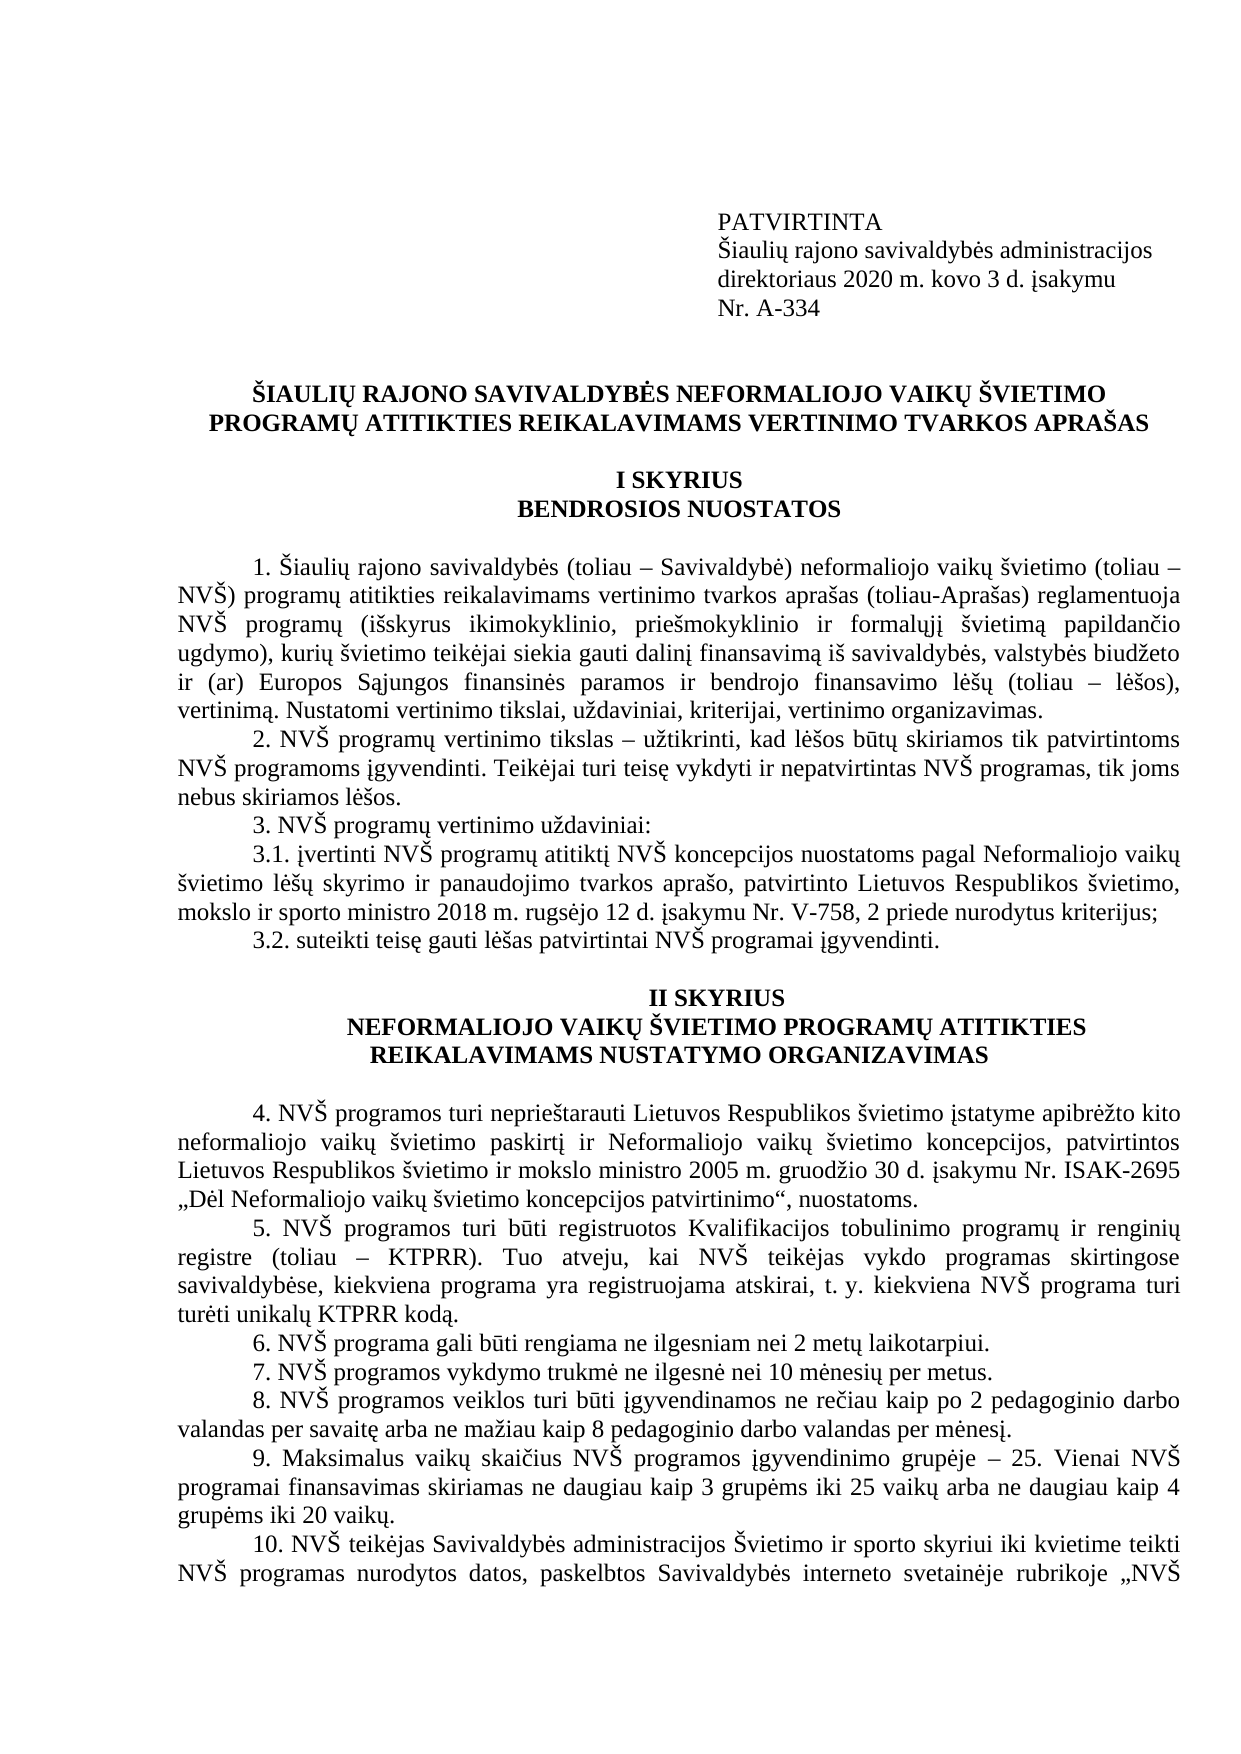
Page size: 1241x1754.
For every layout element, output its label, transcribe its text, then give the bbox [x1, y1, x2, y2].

text BENDROSIOS NUOSTATOS [177, 494, 1181, 523]
text NEFORMALIOJO VAIKŲ ŠVIETIMO PROGRAMŲ ATITIKTIES REIKALAVIMAMS NUSTATYMO ORGANIZAVIMAS [177, 1012, 1181, 1069]
text 5. NVŠ programos turi būti registruotos Kvalifikacijos tobulinimo programų ir renginių registre (toliau – KTPRR). Tuo atveju, kai NVŠ teikėjas vykdo programas skirtingose savivaldybėse, kiekviena programa yra registruojama atskirai, t. y. kiekviena NVŠ programa turi turėti unikalų KTPRR kodą. [177, 1213, 1181, 1328]
text 6. NVŠ programa gali būti rengiama ne ilgesniam nei 2 metų laikotarpiui. [177, 1328, 1181, 1357]
text PATVIRTINTA [582, 207, 1181, 235]
text I SKYRIUS [177, 465, 1181, 494]
text ŠIAULIŲ RAJONO SAVIVALDYBĖS NEFORMALIOJO VAIKŲ ŠVIETIMO PROGRAMŲ ATITIKTIES REIKALAVIMAMS VERTINIMO TVARKOS APRAŠAS [177, 379, 1181, 437]
text 3.2. suteikti teisę gauti lėšas patvirtintai NVŠ programai įgyvendinti. [177, 925, 1181, 954]
text 9. Maksimalus vaikų skaičius NVŠ programos įgyvendinimo grupėje – 25. Vienai NVŠ programai finansavimas skiriamas ne daugiau kaip 3 grupėms iki 25 vaikų arba ne daugiau kaip 4 grupėms iki 20 vaikų. [177, 1443, 1181, 1529]
text 4. NVŠ programos turi neprieštarauti Lietuvos Respublikos švietimo įstatyme apibrėžto kito neformaliojo vaikų švietimo paskirtį ir Neformaliojo vaikų švietimo koncepcijos, patvirtintos Lietuvos Respublikos švietimo ir mokslo ministro 2005 m. gruodžio 30 d. įsakymu Nr. ISAK-2695 „Dėl Neformaliojo vaikų švietimo koncepcijos patvirtinimo“, nuostatoms. [177, 1098, 1181, 1213]
text 2. NVŠ programų vertinimo tikslas – užtikrinti, kad lėšos būtų skiriamos tik patvirtintoms NVŠ programoms įgyvendinti. Teikėjai turi teisę vykdyti ir nepatvirtintas NVŠ programas, tik joms nebus skiriamos lėšos. [177, 724, 1181, 810]
text 1. Šiaulių rajono savivaldybės (toliau – Savivaldybė) neformaliojo vaikų švietimo (toliau – NVŠ) programų atitikties reikalavimams vertinimo tvarkos aprašas (toliau-Aprašas) reglamentuoja NVŠ programų (išskyrus ikimokyklinio, priešmokyklinio ir formalųjį švietimą papildančio ugdymo), kurių švietimo teikėjai siekia gauti dalinį finansavimą iš savivaldybės, valstybės biudžeto ir (ar) Europos Sąjungos finansinės paramos ir bendrojo finansavimo lėšų (toliau – lėšos), vertinimą. Nustatomi vertinimo tikslai, uždaviniai, kriterijai, vertinimo organizavimas. [177, 552, 1181, 724]
text direktoriaus 2020 m. kovo 3 d. įsakymu [717, 264, 1181, 293]
text Šiaulių rajono savivaldybės administracijos [717, 235, 1181, 264]
text 3. NVŠ programų vertinimo uždaviniai: [177, 810, 1181, 839]
text 8. NVŠ programos veiklos turi būti įgyvendinamos ne rečiau kaip po 2 pedagoginio darbo valandas per savaitę arba ne mažiau kaip 8 pedagoginio darbo valandas per mėnesį. [177, 1385, 1181, 1443]
text 7. NVŠ programos vykdymo trukmė ne ilgesnė nei 10 mėnesių per metus. [177, 1357, 1181, 1385]
text 10. NVŠ teikėjas Savivaldybės administracijos Švietimo ir sporto skyriui iki kvietime teikti NVŠ programas nurodytos datos, paskelbtos Savivaldybės interneto svetainėje rubrikoje „NVŠ [177, 1529, 1181, 1587]
text 3.1. įvertinti NVŠ programų atitiktį NVŠ koncepcijos nuostatoms pagal Neformaliojo vaikų švietimo lėšų skyrimo ir panaudojimo tvarkos aprašo, patvirtinto Lietuvos Respublikos švietimo, mokslo ir sporto ministro 2018 m. rugsėjo 12 d. įsakymu Nr. V-758, 2 priede nurodytus kriterijus; [177, 839, 1181, 925]
text II SKYRIUS [177, 983, 1181, 1012]
text Nr. A-334 [717, 293, 1181, 322]
